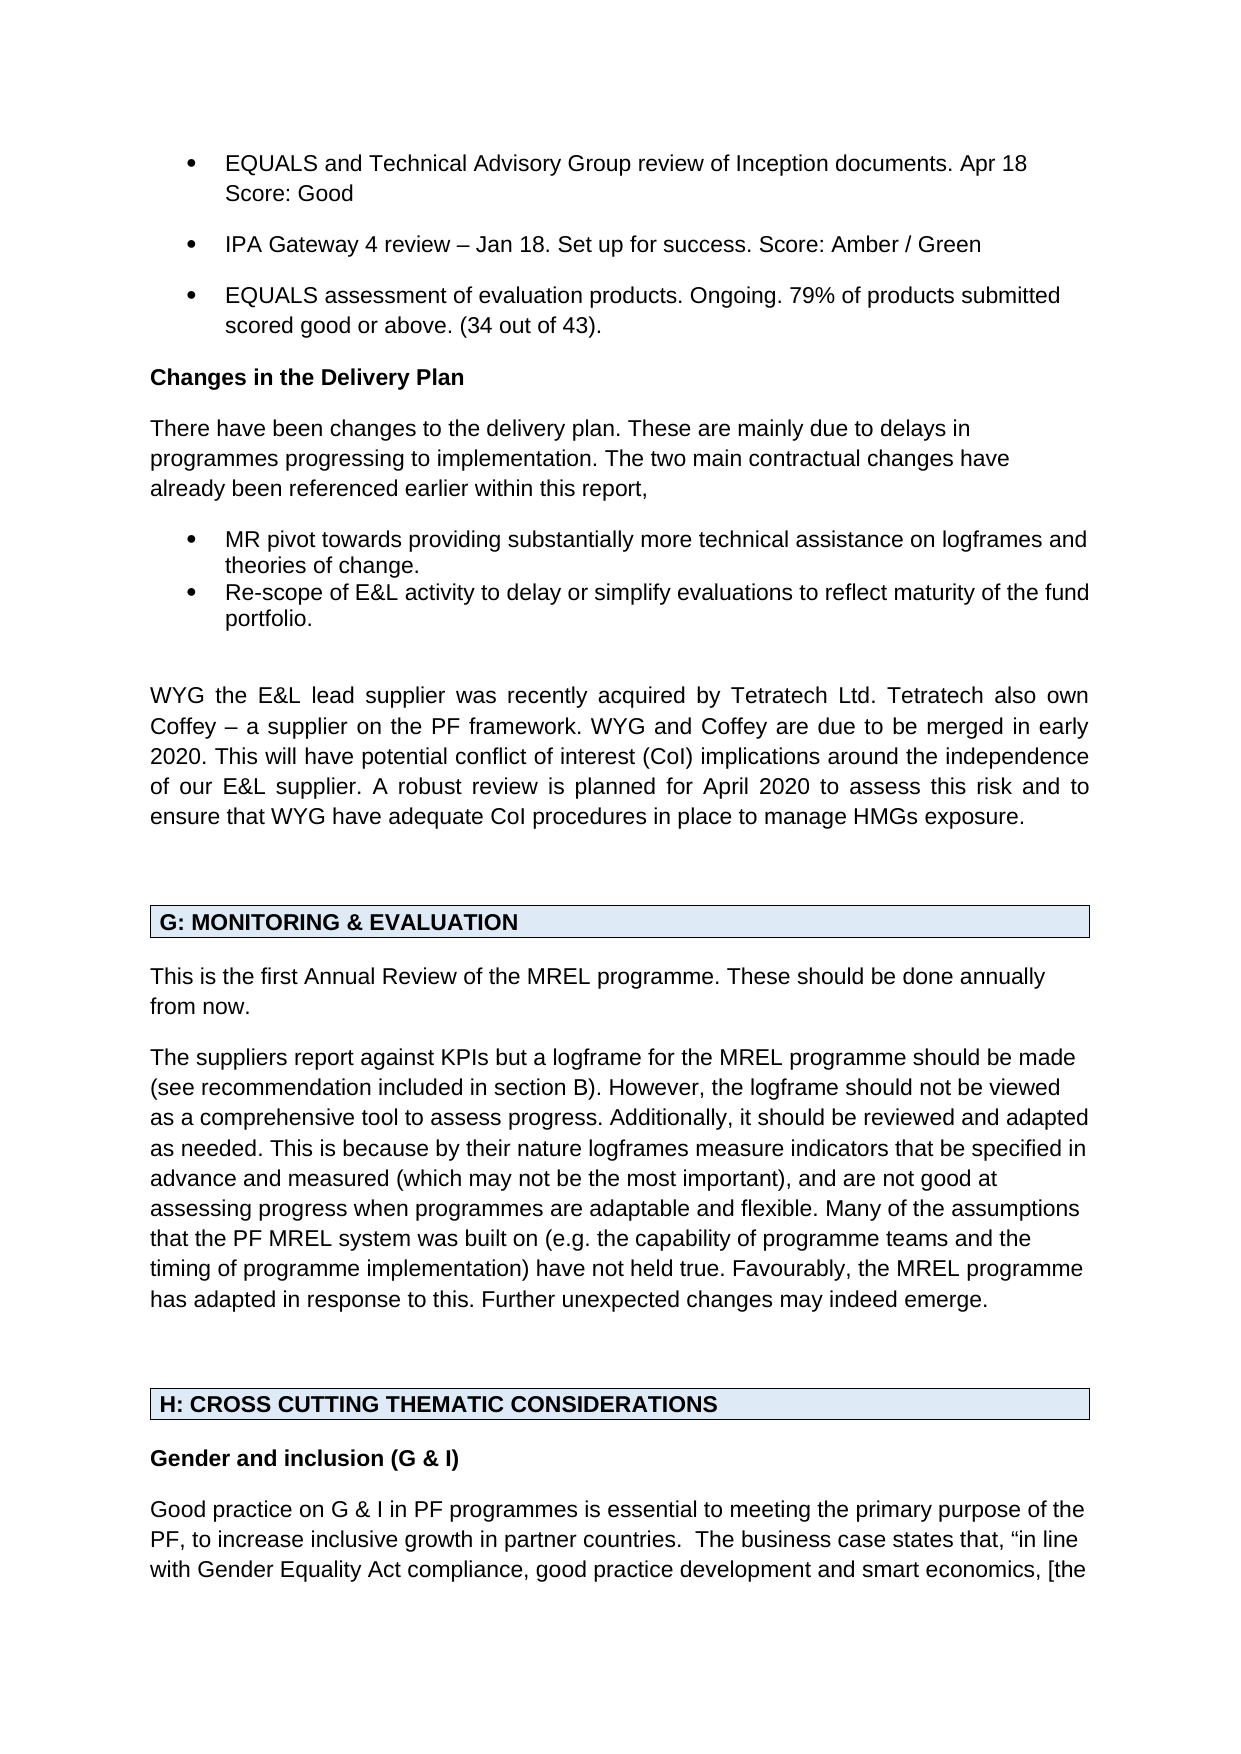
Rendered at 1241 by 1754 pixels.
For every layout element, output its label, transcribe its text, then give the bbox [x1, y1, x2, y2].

text This is the first Annual Review of the MREL programme. These should be done annually from now. [150, 963, 1090, 1019]
text G: MONITORING & EVALUATION [151, 906, 1089, 937]
list Re-scope of E&L activity to delay or simplify evaluations to reflect maturity of the fund portfolio. [187, 579, 1090, 631]
text Gender and inclusion (G & I) [150, 1445, 1090, 1471]
text There have been changes to the delivery plan. These are mainly due to delays in programmes progressing to implementation. The two main contractual changes have already been referenced earlier within this report, [150, 414, 1090, 501]
text Good practice on G & I in PF programmes is essential to meeting the primary purpose of the PF, to increase inclusive growth in partner countries. The business case states that, “in line with Gender Equality Act compliance, good practice development and smart economics, [the [150, 1496, 1090, 1583]
text The suppliers report against KPIs but a logframe for the MREL programme should be made (see recommendation included in section B). However, the logframe should not be viewed as a comprehensive tool to assess progress. Additionally, it should be reviewed and adapted as needed. This is because by their nature logframes measure indicators that be specified in advance and measured (which may not be the most important), and are not good at assessing progress when programmes are adaptable and flexible. Many of the assumptions that the PF MREL system was built on (e.g. the capability of programme teams and the timing of programme implementation) have not held true. Favourably, the MREL programme has adapted in response to this. Further unexpected changes may indeed emerge. [150, 1044, 1090, 1312]
text Changes in the Delivery Plan [150, 363, 1090, 390]
list MR pivot towards providing substantially more technical assistance on logframes and theories of change. [187, 526, 1090, 579]
text WYG the E&L lead supplier was recently acquired by Tetratech Ltd. Tetratech also own Coffey – a supplier on the PF framework. WYG and Coffey are due to be merged in early 2020. This will have potential conflict of interest (CoI) implications around the independence of our E&L supplier. A robust review is planned for April 2020 to assess this risk and to ensure that WYG have adequate CoI procedures in place to manage HMGs exposure. [150, 682, 1090, 830]
list IPA Gateway 4 review – Jan 18. Set up for success. Score: Amber / Green [187, 231, 1090, 258]
list EQUALS assessment of evaluation products. Ongoing. 79% of products submitted scored good or above. (34 out of 43). [187, 282, 1090, 339]
text H: CROSS CUTTING THEMATIC CONSIDERATIONS [151, 1389, 1089, 1419]
list EQUALS and Technical Advisory Group review of Inception documents. Apr 18 Score: Good [187, 150, 1090, 207]
